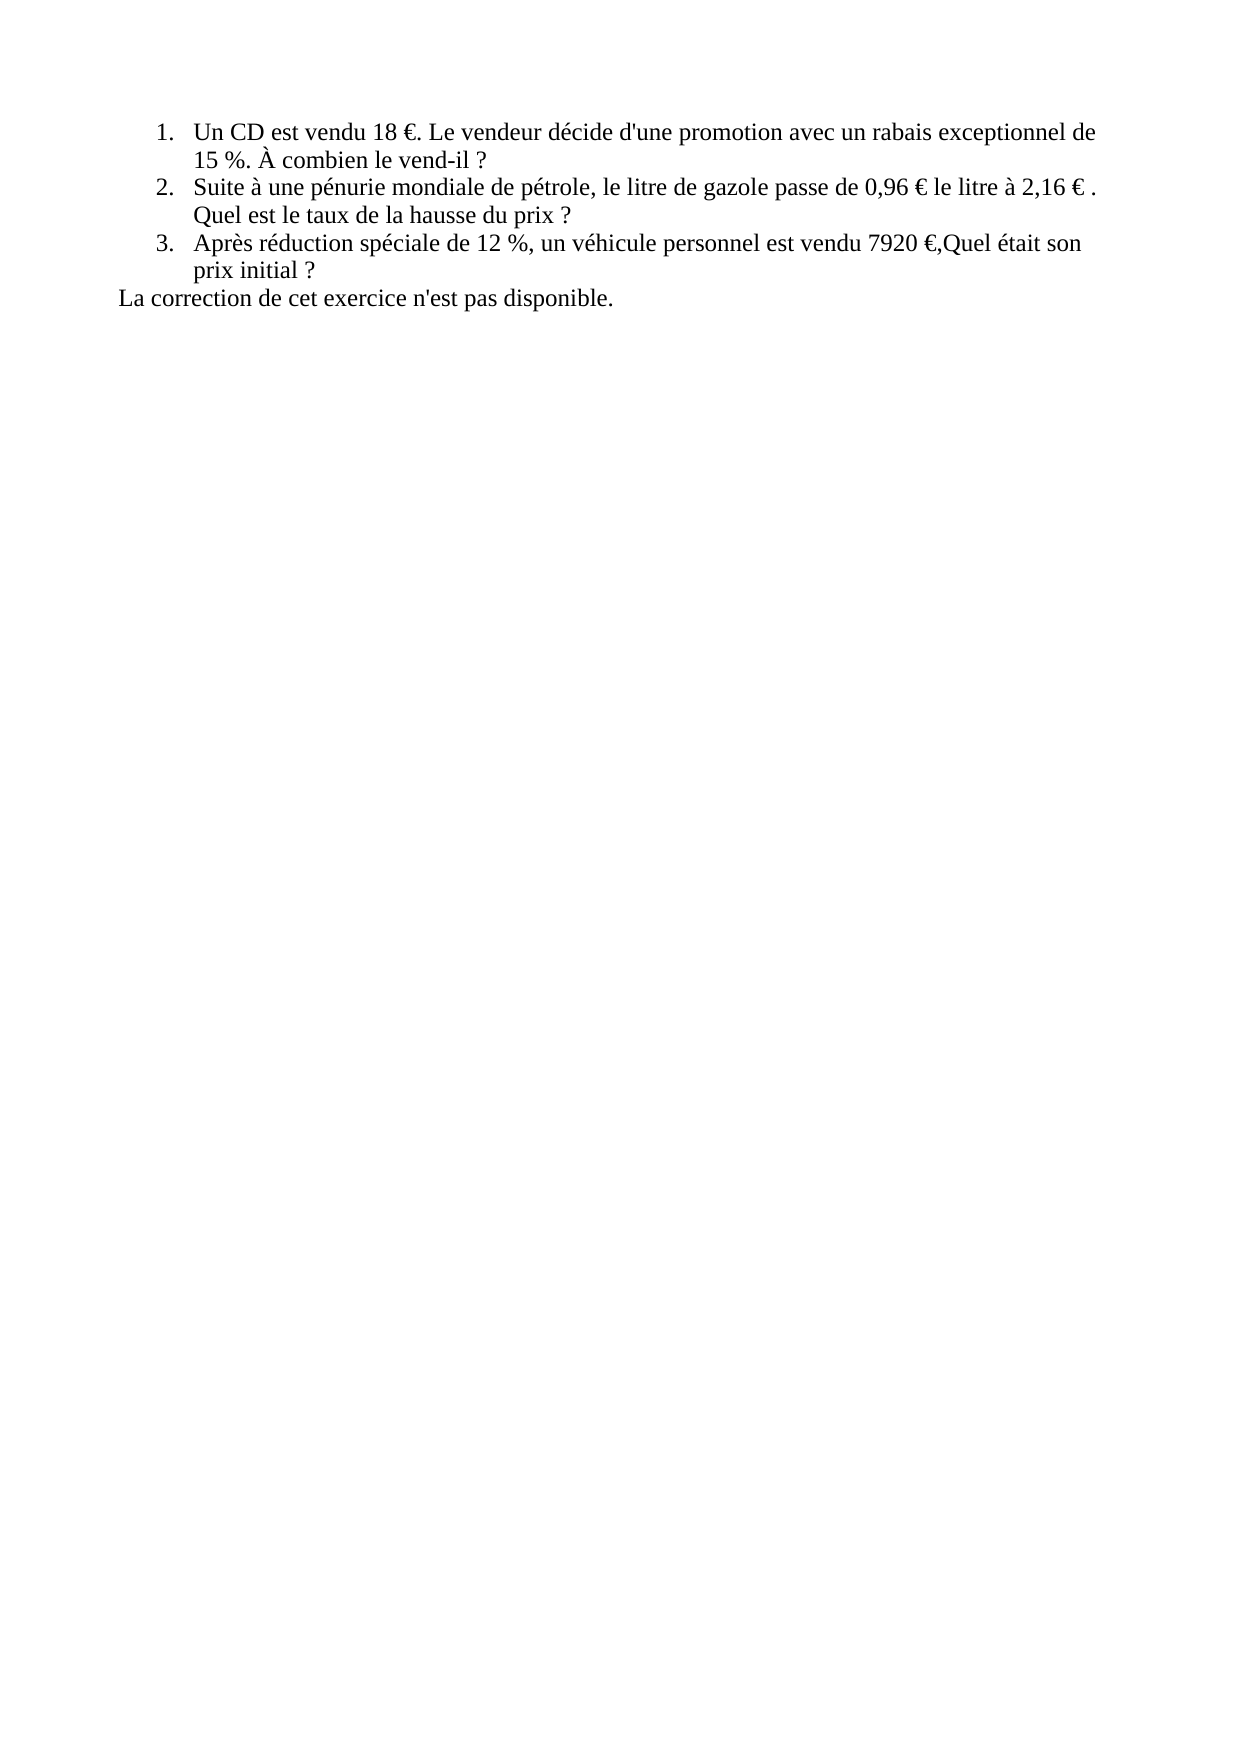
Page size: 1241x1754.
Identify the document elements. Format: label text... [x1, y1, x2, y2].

list Un CD est vendu 18 €. Le vendeur décide d'une promotion avec un rabais exceptionnel de 15 %. À combien le vend-il ? [156, 118, 1122, 173]
list Suite à une pénurie mondiale de pétrole, le litre de gazole passe de 0,96 € le litre à 2,16 € . Quel est le taux de la hausse du prix ? [156, 173, 1122, 229]
text La correction de cet exercice n'est pas disponible. [118, 284, 1122, 312]
list Après réduction spéciale de 12 %, un véhicule personnel est vendu 7920 €,Quel était son prix initial ? [156, 229, 1122, 284]
